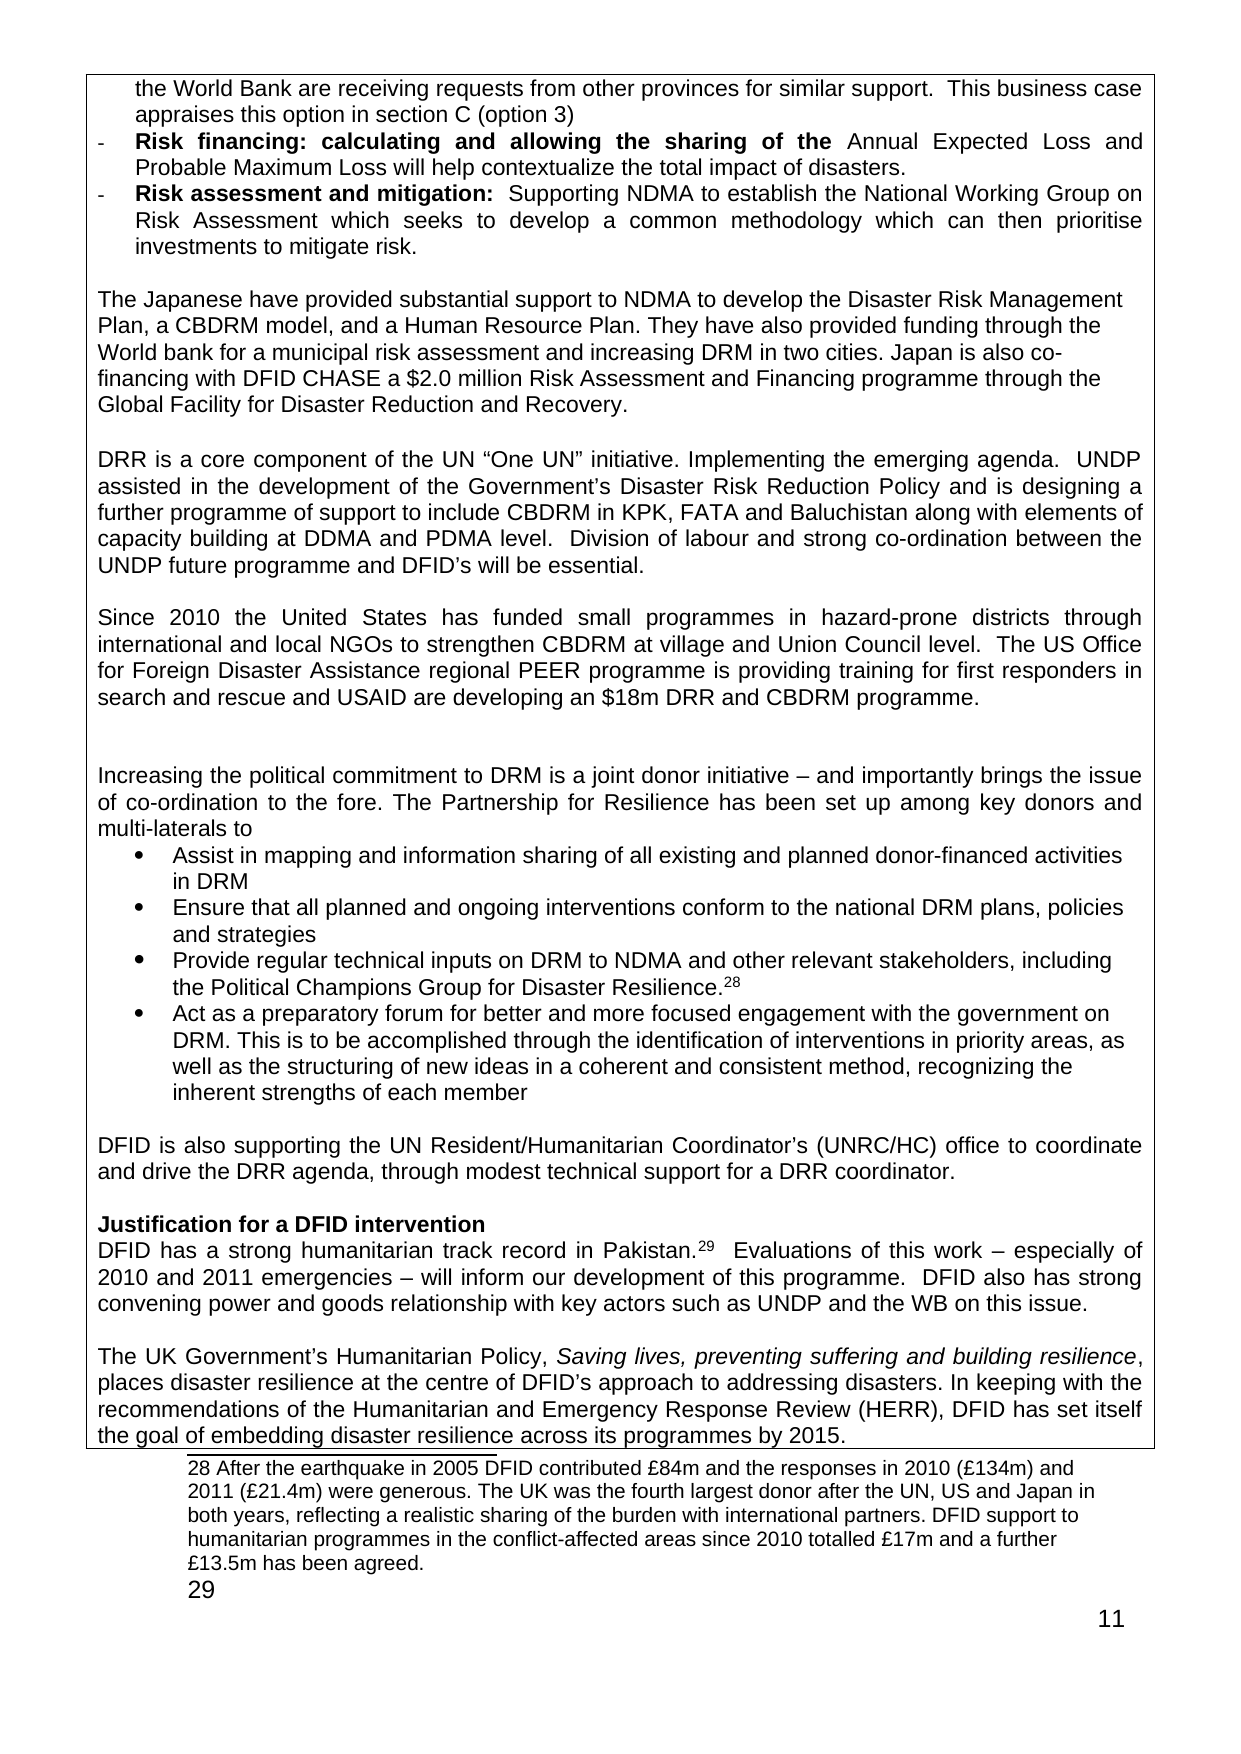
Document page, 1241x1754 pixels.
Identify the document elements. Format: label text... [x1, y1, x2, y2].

table_header 2.1 CONTEXT AND NEED FOR DFID INTERVENTION Pakistan is highly vulnerable to natural disasters Pakistan is prone to natural hazards and disasters, including floods, earthquakes, and drought. The Global Facility for Disaster Reduction and Recovery (GFDRR) reports that 9% of the national territory is at risk from two or more hazards, representing 40.1% of the population and 41.6% of GDP. Pakistan is one of the most flood-prone countries in Asia, with no less than 7 major flood events in the past 52 years. Major floods occurred in each of the past three years, indicating a pattern of increasing recurrence associated with climate change. The 2010 monsoon floods affected over 20 million, leaving 7 million homeless. The 2011 monsoon floods affected over 9 million people of which over 5 million required international emergency and early recovery assistance. The floods that year caused $3.7 billion worth of direct damage, and required recovery and reconstruction programmes totalling $2.7 billion. The monsoon flood in 2012 displaced 4.7 million people, of which 2.9 million required international support. The United Nations estimate that 7.5m people are still extremely vulnerable, and in need of external support to help them recover from the 2011 and 2012 floods. Weak state response to floods has, at times, had significant political implications, for example, with militant groups providing emergency assistance – though the evidence that this has increased community support for violent extremism or terrorism is mixed. Low rainfall increases the susceptibility of many parts of the country to drought. Approximately 60% of Pakistan is considered arid and semi-arid. Areas which are highly prone to drought experience two or three per decade. Drought conditions between 2000 and 2002 cost millions of heads of livestock, affecting the national economy due to the importance of the livestock sector, and household food security. Furthermore, many farmers must cope with the combined impacts of flooding and drought. For example, in the Tharparkar district of Sindh province. The country sits in an active seismic zone and earthquakes have caused huge damage, particularly in the northern region. From 1931 to 2011, Pakistan experienced no less than eight earthquakes above a magnitude six, causing on average 19,000 deaths per event. The most recent, in 2005, caused more than 73,000 deaths, left 3.5 million people homeless, destroyed 5,344 schools, 585 health facilities, and led to $5bn in damages and indirect losses to the economy. There have been 14 cyclones have occurred over the past 40 years, the last of which in 2007 causing damage amounting to $537million. Table 1: The Nature of Disasters in Pakistan. Source: NDMA and others, compiled by JICA Study Team Table 2 shows that over the past 31 years (1980-2012) there have been a total of 133 natural disasters in Pakistan, causing 94,000 deaths and affecting approximately 89 million people, or half the population. Many have been affected more than once. Pakistan suffers on average 4 natural disasters hazards a year, many of which are neither reported on internationally, nor responded to by the international community. Table 2. Impact of Different Types of Natural Disaster Source: EM-DAT 1980-2012 Climate Change: The incidence of disasters will increase Climate change is emerging as a key driving force behind multiple hydro-meteorological risks in Pakistan. In particular, the frequency and intensity of flooding (including inland and coastal flooding), drought, and cyclones are all likely rise, thus increasing the overall level of risk posed by these hazards. In less than 40 years mean annual temperatures are projected to increase by 1.4-3.7°C. By 2090 – under any one emissions scenario – the temperature will have increased by 1.5-2°C. Pakistan is a country that is mainly arid and semi-arid, and will see hotter temperatures evolve most rapidly in northern regions of Pakistan. The intensity of heavy rainfall events will also increase. Examples of heavy rainfall can be seen from the 2011 and 2012 monsoon patterns, severely affecting South-Central districts of Sindh and Baluchistan, and Northern Sindh and Southern Punjab respectively. Pakistan’s rivers are primarily fed by receding glaciers in the Hindu Kush-Karakoram-Himalayan range. Fifty of the 5218 glaciers and 2420 lakes in Pakistan are at risk of Glacial Lake Outburst Floods. This northern area also suffer from upstream environmental degradation, in particular deforestation. This washes away topsoil, makes landslides more likely and greatly increases run-off increasing the likelihood floods downstream, as seen during the 2010 mega-flood. The extensive coastline is already prone to cyclones and coastal flooding, which are set to increase, causing greater salinity further up the Indus. In addition to direct impacts on key sectors such as agriculture, climate change impacts could seriously undermine Pakistan’s economic growth potential and poverty alleviation efforts, while potentially fuelling social and political instability (for example, by exacerbating competition over scarce resources). With more intense climactic events becoming more frequent, vulnerability of those communities at risk will increase. With more people worse affected, financial investment required to support communities and damaged infrastructure will grow. The impact of disasters on poor people, and related drivers The poorest and most vulnerable households in Pakistan are the most at risk from emergencies. Of the 40 million under the poverty line, 75% live in rural areas where much of the population depends on agriculture for employment and where the effects of persistent degradation of natural resources are most immediately felt. The 2010 and 2011 floods caused 60% of affected agricultural labourers – many of whom were in bonded labour - to lose immediate access to their primary source of income. The significant increase in food prices in flood-affected areas exacerbated the situation. Successive years of flood damage have meant people have lost any savings, usually in the form of livestock, or increased their indebtedness to local landlords, just to buy food and medicine. Social development indicators may be set to degrade further as Pakistan faces strong demographic growth. The population currently stands at some 184 million, and at current growth rates will rise to 335 million by 2050. This will be putting greater demands on already limited Government resources. Current water resources are already stretched and cannot be augmented. The shortage will spur migration to urban centres that are ill prepared to respond to any of the multiple hazards Pakistan is at risk from. There the impact of emergencies will be magnified. Gender inequality is pervasive in Pakistan. The World Economic Forum’s annual Global Gender Gap report has rated Pakistan 135 out of 136 countries on measures of gender inequality. These inequalities mean that disasters impact upon women and girls disproportionately. Rebuilding livelihoods has been a major challenge for women affected by the 2010 floods. Flood-affected women interviewed by the Internal Displacement Monitoring Centre in Sindh cited access to income-earning opportunities as one of the major challenges post floods, and a critical concern for women-headed households. Women and girls tend to have less control over assets and resources needed to cope in disasters, including economic assets but also education and health. They are often the first affected by unsustainable coping mechanisms, such as reducing food intake or skipping meals, resulting in particularly adverse consequences for pregnant or lactating women. In a disaster, women’s personal needs (eg. during menstruation) and needs for reproductive and maternal health services are often neglected in humanitarian response. Violence against women and girls, including sexual violence, may be exacerbated as protective structures are undermined. Other than women, groups who are especially vulnerable in emergencies include elderly, less mobile community members, disabled groups, young children, and people who are members of minority religious sects (Hindus, Christians, Shias, Ahmedhis) or those whose occupation relegates them to a lower status (such as leather workers). These groups may be prevented by other community members in accessing food, water or other support when available. Although this programme will not directly address these drivers, Pakistan’s increasing levels of conflict, violence and insecurity are increasing in Pakistan and could expand the impact of natural disasters. This is already raising the vulnerability of poor communities, such as the Pashtuns in Karachi, to major natural hazards. The Internal Displacement Monitoring Centre estimates that there are over 758,000 IDPs in Pakistan due to conflict alone. Cities in Sindh province, most notably, Karachi, have had to absorb a majority of the tens of thousands of Pashtun IDPs who have fled Swat and parts of FATA over the past four years. Apart from the ethnic conflict that this heightened Pashtun presence is producing in Karachi, the socio-economic deprivation of the Pashtun community has also exacerbated their vulnerability. In the event of major disasters such as heavy flooding, the high population density in poorer areas of Karachi and other parts of Sindh will exacerbate economic and human impacts. Grievances among local communities – sometimes in response to weak government service provision - can be readily manipulated by militant and other extremist or terrorist groups. A significant increase in conflict and instability in Pakistan, such as spill over effects of a deteriorating security situation in Afghanistan, could hamper and delay efforts to build resilience to natural disasters, including impacting on political engagement and investment in DRM. Government and donor investments in reconstruction after emergencies and DRM Despite institutional weaknesses strong performance occurs sporadically. During the 2010 floods the Government was the largest provider of relief aid, demonstrating a much higher degree of mobilisation than the UN and its partners. The bulk of the response was delivered by the Pakistani Army. Cooperation between the military and the civil authorities was largely effective. Civil society and philanthropists responded generously. However, assistance typically does not continue into recovery and reconstruction stages. Between 2009 and 2011, urgent humanitarian needs in Pakistan prompted the launch of UN appeals worth more than US$ 3.0 billion in total. Successive appeals in 2011 and 2012 were only 49% and 30% financed to date respectively. This reflects donor fatigue as well as the rise in new emergencies in other countries, with shrinking budgets. It calls for a more strategic approach to emergencies, with a focus on prevention through risk management and reduction and moves to address some of the environmental factors which are exacerbating weather events. Despite the increasing risk, investment in Disaster Risk Management (DRM) in Pakistan has been low. While Government expenditure on emergency response is substantial and generally well accounted for, direct investment in DRM is opaque and directed through numerous agencies, making accounting difficult. The share of bilateral aid spent on DRM in Pakistan between 2005 and 2009 was only 0.9%, against 12.2% in Bangladesh, 8.7% in India and 4.5% in Nepal. The only country with a lesser share is Afghanistan at 0.5%. This disparity is reflected in government spending. DRM is further constrained by low institutional capacity Pakistan has considerable experience in responding to natural disasters, with organisations such as the Earthquake Reconstruction and Rehabilitation Authority (ERRA), established in 2005, receiving international recognition for their efforts. But developing effective DRM and responding to emergencies has been hampered by a range of institutional and capacity constraints. Responsibilities between institutions are not clear, and overlapping mandates, particularly at provincial level complicate matters. Nevertheless, Pakistan is committed to making improvements in DRM and the overall trend is towards a strengthening of the relevant institutional and policy frameworks. The National Disaster Management Authority (NDMA) leads on DRM policy, and of managing emergency responses. It reports to the National Disaster Management Commission, the apex body responsible for providing political oversight and direction. The Commission is chaired by the Prime Minister and includes representatives from the Federal and Provincial Governments, as well as civil society and the military. Below this, the National Disaster Management Committee (NDMC) provides technical guidance, and acts as an interface with provincial governments. At the provincial level, the recently enacted 18th Amendment has provided a framework for decentralisation. As part of a move to delegate fiscal and policy powers to the Provinces, Provincial Disaster Management Authorities (PDMAs) have been established to deliver DRR and emergency response locally. At one level below, District Disaster Management Authorities (DDMA) aim to act as an interface between PDMAs and local communities. Provinces have chosen to operate within the framework set by the NDMA. This provides scope for an inclusive DRR process. But the decentralised architecture remains complex and unwieldy. Although recent emergencies have spurred the development of capacity, this is scattered across 25 agencies whose mandates are loosely defined and often overlap or conflict with that of the NDMA. Resource allocation across the system is highly inconsistent, and coordination between the Federal and Provincial levels is uneven across the country. Indeed, the government’s capacity to implement these policies and plans is relatively low. According to Maplecroft’s Institutional Robustness Index, Pakistan is considered a ‘high risk’ country. The index has been designed to evaluate the capacity of institutions to prepare for and cope in the event of the occurrence of a natural hazard. What capacity does exist is usually concentrated at senior levels in the Federal and Provincial governments, while key District level resources are severely constrained. Rarely are staff exclusively assigned to the DDMA; those nominated often fulfil other functions within local government and tend to view the DDMA as a diversion and a low priority in their briefs. Thus, critical interface between communities and government is lacking. Further, effective community-based approaches to building resilience need to include informal/traditional leaders and structures while also ensuring the participation of women and other marginalised groups. Only following emergencies will staff be temporarily reassigned to assist in the response at DDMA level. This only provides for short-term capacity, and historically surge capacity in such events has been lacking. The Government wants to see greater investment in DRM. There is strong potential for building capacity and addressing current weaknesses. There are reasons why political will at some levels of the Government has not pervaded the decentralised architecture of the NDMA. At the local level, political accountability is limited, and there are few mechanisms for citizens to articulate specific demands for DRM. The focus of the local authorities on emergency response is due in part because it is more visible than prevention and generates greater political dividends, whilst ex-post responses are more liable to sustain patronage networks. However, the environment in Pakistan for increased support for DRR is positive. The 2012 National Disaster Risk Reduction Policy was approved in 2013 and is informed by lessons learned from the 2010 and 2011 floods. According to that policy, three key challenges facing the Government in achieving its DRM objectives are: Poor understanding of natural hazard risks. Few risk assessments, limited in areas and hazards, have been conducted. No standard methodology exists. (Work between the NDMA and WB are seeking to address this through construction of a national platform). Disaster Risk Reduction (DRR) is not integrated in development planning – this applies to all levels of planning. Insufficient capacity at all levels of government – although Pakistan has legally decentralised DRM responsibilities to provincial and district levels, the lack of institutional capacity (including at the national level) hinders the effective implementation plans, policies and strategies. Community level DRM is largely disconnected, and driven by and dependent on external funding. The draft policy is ambitious, and operationalizing it will be a major challenge. Nonetheless, it provides a clear template for international support. New DGs for the PDMAs were appointed in June 2013 and as such, the design for this programme has been shared with the new DGs for PDMA Sindh and Punjab. There was enthusiasm about the programme, and the sustainability questions were discussed in full. Provinces have agreed to commit 2% of their budgets to DRM, but often the admin budget for staffing is constrained. The Government has queried why the CBDRM should be delivered through NGOs rather than the NDMA and PDMA structures (see pages 43 and 44 for a full explanation). Piloting of funding UCs directly should be properly investigated in consultation with NDMA, PDMAs and districts, so that delivery of the CBDRM component beyond the first two years of implementation can be informed by the success of initial implementation. Both DGs were particularly keen for there to be focused institutional support for DDMAs. PDMA Punjab recommended that the the institutional strengthening and research and evidence components of the programme help address local hazard mapping, and already had plans for studies to bring national level data to district level. Advisers to the KPK Government have reached out to DFID to support on building a green growth and resilience policy. The institutional strengthening and research and evidence components could potentially help to facilitate this. Table 3 shows needs identified in the policy, and work planned or in progress. Table 3: NDMA recognised priority deeds and Current plans *Agencies in brackets have a minor involvement or, as with this programme, are developing new programmes Ruthless prioritisation will be necessary to address the gap between DRR policy and available financing, and to ensure that resources go to activities that have a proven impact. Community-based DRR initiatives need to connect with resources and capacity at the sub-national and national level. The overlapping mandates of relevant state agencies mean that capacity building and policy support need to be carefully targeted, and remain practical. Research to identify knowledge gaps and to inform risk assessments is critical. Donors will have a major role supporting and focusing implementation. Donor support for DRM is growing… The need to invest seriously in DRR has been highlighted by the Government, donors, UN and INGOs. DRR has been discussed by Pakistani authorities and the UN for several years but there is a gap between theory and practice. The World Bank (2010) has warned that some responses have relied too heavily on rebuilding infrastructure and not enough on better integrated adaptation and preparedness in complementary investments, such as water and flood management, cropping pattern adjustment, rural finance, enhancing capacities of water users groups and early warning systems. To address these needs, the World Bank is extending their DRM programme. Three main elements include i) institutional strengthening; ii) risk financing; and iii) risk assessment and mitigation. Institutional strengthening: The $5 million ‘Balochistan Disaster Management Project’ pilot is funded via the MDTF. It is building provincial capacity for DRM and emergency response, provincial level risk mapping and CBDRM piloting and benchmarking. It is yielding good results, the World Bank are receiving requests from other provinces for similar support. This business case appraises this option in section C (option 3) Risk financing: calculating and allowing the sharing of the Annual Expected Loss and Probable Maximum Loss will help contextualize the total impact of disasters. Risk assessment and mitigation: Supporting NDMA to establish the National Working Group on Risk Assessment which seeks to develop a common methodology which can then prioritise investments to mitigate risk. The Japanese have provided substantial support to NDMA to develop the Disaster Risk Management Plan, a CBDRM model, and a Human Resource Plan. They have also provided funding through the World bank for a municipal risk assessment and increasing DRM in two cities. Japan is also co-financing with DFID CHASE a $2.0 million Risk Assessment and Financing programme through the Global Facility for Disaster Reduction and Recovery. DRR is a core component of the UN “One UN” initiative. Implementing the emerging agenda. UNDP assisted in the development of the Government’s Disaster Risk Reduction Policy and is designing a further programme of support to include CBDRM in KPK, FATA and Baluchistan along with elements of capacity building at DDMA and PDMA level. Division of labour and strong co-ordination between the UNDP future programme and DFID’s will be essential. Since 2010 the United States has funded small programmes in hazard-prone districts through international and local NGOs to strengthen CBDRM at village and Union Council level. The US Office for Foreign Disaster Assistance regional PEER programme is providing training for first responders in search and rescue and USAID are developing an $18m DRR and CBDRM programme. Increasing the political commitment to DRM is a joint donor initiative – and importantly brings the issue of co-ordination to the fore. The Partnership for Resilience has been set up among key donors and multi-laterals to Assist in mapping and information sharing of all existing and planned donor-financed activities in DRM Ensure that all planned and ongoing interventions conform to the national DRM plans, policies and strategies Provide regular technical inputs on DRM to NDMA and other relevant stakeholders, including the Political Champions Group for Disaster Resilience. Act as a preparatory forum for better and more focused engagement with the government on DRM. This is to be accomplished through the identification of interventions in priority areas, as well as the structuring of new ideas in a coherent and consistent method, recognizing the inherent strengths of each member DFID is also supporting the UN Resident/Humanitarian Coordinator’s (UNRC/HC) office to coordinate and drive the DRR agenda, through modest technical support for a DRR coordinator. Justification for a DFID intervention DFID has a strong humanitarian track record in Pakistan. Evaluations of this work – especially of 2010 and 2011 emergencies – will inform our development of this programme. DFID also has strong convening power and goods relationship with key actors such as UNDP and the WB on this issue. The UK Government’s Humanitarian Policy, Saving lives, preventing suffering and building resilience, places disaster resilience at the centre of DFID’s approach to addressing disasters. In keeping with the recommendations of the Humanitarian and Emergency Response Review (HERR), DFID has set itself the goal of embedding disaster resilience across its programmes by 2015. The scale of the problem is enormous, with 7.5m people in 2013 still in need of external support to recover from 2011 and 2012 flooding alone. DFID has the ability to work at scale and in three interconnected ways to tackle this problem. By contracting a large CBDRM component we will be helping people in the immediate term, capturing lessons and using our research engagement with the NDMA to encourage national lesson learning, whilst also strengthening the system that connects national policy with local reality. How will this link against related DFID activities? DFID will be able to draw together a number of related programmes. For example, we can ensure that work from the multi-donor Global Fund for Disaster Reduction and Recovery in South Asia, and World Bank in Pakistan work on innovative risk identification and financing tools influence our future programming. The programme provided for by this Business Case will draw on DFID’s climate and environment work, and will complement and benefit from the DFID Asia Regional team’s design of a Regional Climate Science programme. It will strengthen links with DFID Pakistan’s innovative work on cash transfers, which successfully delivered cash support to 1.5m heads of household affected by the 2010 floods. The programme will also draw on DFID’s Sub National Governance programme, which includes strong environmental and climate change appraisals, and features hazard risk among its criteria for district selection. Emergencies pose a risk to all areas of the DFID portfolio in Pakistan, and managing this risk will be an integral part of all programming. The programme will be dovetailed with a number of other DFID interventions in Pakistan: The Benazir Income Support Programme (BISP) is a Pakistan Government scheme that provides cash transfers to the poorest households in the country. Under BISP, cash transfers for early recovery was used successfully after the 2010, 2011 and 2012 monsoon floods (with DFID support in 2010). The programme will utilise data generated under the World Bank-implemented Innovation in Disaster Risk Assessment and Finance (RAF). DFID is also supporting work to promote greater private sector involvement in resilience, with pilot programmes being developed in Pakistan, Bangladesh and Mozambique. The programme will consider lessons from DFID Pakistan Democracy and Accountability programmes about promoting greater accountability of government of Pakistan’s disaster management structures to local people. By seeking to achieve synergies with the above programmes, we will raise the profile of DRM, and help to overcome institutional and governance obstacles to the implementation of related activities. What will the programme do? Expected impact, outcome, output and activities. The Impact of the programme will be: Poor people in Pakistan (especially women) are more resilient to natural disasters The Outcome will be: Increased capacity to reduce disaster risk, though better planning, preparedness, response, and resource allocation at the governmental and community levels. Planned Outputs are the following: Inclusive community disaster management committees implement plans; financed projects based on risk assessment through a series of activities: Disaster Management Committees will be established in Each target village will have access to a Village Resilience Fund of £5000 to implement mitigation measures of their choice and be supported to implement this in a conflict sensitive way e.g. to avoid increasing tensions with neighbouring villages. A fund of £50,000 at UC level will provide initial resources for the authorities to respond to priority requests; Regular Union Council meetings will allow engagement with local authorities to make demands for wider measures beyond the scope of individual communities (the programme will provide facilitation support to avoid breakdown in relations). A cadre of volunteers and first responders will be trained in villages in districts with a high probability of hazards (to include basic training in dispute resolution drawing on locally appropriate methods and approaches). Communities will be encouraged to come together around the management of common environmental goods which provide key ecosystem services and in the medium and long term will both reduce the impact of severe weather events and increase resilience of communities experiencing shocks. If a humanitarian emergency affects the villages where the CBDRM programme is operating, the implementing partner may be able to amend the speed of delivery if stocks could help provide immediate relief in a way which does not undermine the longer term impacts of the programme. This will be determined in consultation with the DFID programme team. Support capacity building in the Pakistani Government’s National Disaster Management Agencies at federal, provincial and district levels to implement the national DRM policy more effectively. Activities will include: Technical assistance for development of national level risk modeling techniques and risk information tools, as well as the development of risk financing strategy and risk transfer instruments Building of technical capacity of NDMA, PDMAs and DDMAs in two provinces, including enhanced organizational capacity and availability of human resource required to collect, manage and communicate information Creating and strengthening the capacities of the PDMAs and the district authorities in managing community based DRM activities including quality assurance, standard setting, M&E and management of community level resources in time of natural disasters. It would be further supplemented by creation of a cadre of master trainers at the provincial and district levels for outreach on a regular basis. Creation of a Disaster Alert and Response System (DARS) for coordinated and timely issuance of early warnings at the national, provincial and local levels. Building the evidence base through targeted research on good practice in DRM, by capturing lessons learned from programme implementation, and feeding them back into project design and development. Applied research on Community Based Disaster Risk Management approaches and specific interventions. While there is much evidence supporting the effectiveness of community based development approaches, Community Based Disaster Risk Management has not been sufficiently established in Pakistan to know what works best at scale in terms of specific community-based investments. There is a dearth of evidence on behaviour change and the effect on community risk reduction. This subset of the research will supplement the Community Based Disaster Risk Management evaluation approach by reacting to findings and testing, piloting and then recommending the take up of additional or amended approaches within years 3-6 of e Community Based Disaster Risk Management delivery. This will closely link to the database under component two of the programme – which is designed to collate the results and impact of provincial and national level Disaster Risk Reduction efforts. This research on Community Based Disaster Risk Management component will be complemented by evaluation: Baseline evaluation of the relationship between communities and the lower levels of government (UC and Tesil level). This will help show the extent of change as component 1 (Community Based Disaster Risk Management) and component 2 (provincial/district support) interact. Baseline conducted for those villages which have been selected to inform the two year contract of the Community Based Disaster Risk Management component. Before the end of the second year break clause, a review will determine whether to extend the contract , go back to the market for a more suitable provider or to re-channel part of the original CBDRM allocation into the institutional support component. The review will help to determine which lessons need to be learned or influence the way in extent to which the delivery beyond the first two years of the contract is improved Impact evaluation in particularly disaster prone districts. Baseline and evaluation of use of local-level hazard mapping. People-focused research and evaluation to ensure that the provincial governments support environmental management. People-focused research and evaluation will determine how division of roles and responsibilities in provincial governments and district authorities could operate better to improve environmental management outcomes. This will then feed into the design, and implementation of the programme’s first and second component. Specific evaluation and research frameworks and questions for both aspects of the evaluation and research will be developed in the inception period following the evaluability assessment as part of the development of the research and evaluation framework. Anticipated Evaluations While a final decision on the evaluation approach will be determined following the evaluability study and wider stakeholder consultation, it is anticipated that the Resilience programme will be evaluated independently throughout its lifecycle - baseline, interim and final. The Community Based Disaster Risk Management component of the programme will likely be subject to a full impact evaluation to assess the most appropriate set of resilience measures in specific environments. DFID will draw on the results of the evaluability study to inform the evaluation framework which is broadly anticipated to include the following: Baseline Evaluation: This will help finalise the programme logic including important assumptions and risks. The baseline evaluation should draw a clear explanatory picture of the status quo and refine the range of measurable quantitative and qualitative indicators against which progress can be monitored and evaluated throughout the life of the programme. It will be important to confirm current baselines and establish missing ones as quickly as possible. Interim Review(s): Although not a full outcome or impact level evaluation, this review will provide an assessment before the end of the initial two year contract of the CBDRM component of the performance of the Resilience programme as a whole. It will determine how the outputs add up (the “summative” element), and provide recommendations for improving the programme’s second half (the “formative” element). This will include recommendations for extending the CBDRM contract , whether to go back to the market or to re-profile part of this allocation into the institutional support component. Final Evaluation: A final assessment of the Programme (with a “summative” focus) will ensure that lessons learned are captured and fed into the design of future interventions both within DFID and in Pakistan more broadly. These evaluations will complement in-house evaluation capabilities among implementing partners that DFID will support to examine and help assess the direct impact of the programme at the specific intervention level as well as help the programme’s attribution to increased community and household resilience. The Theory of Change The Theory of Change diagram sets out the logical flow sequence. The central hypothesis is that if communities are involved in identifying the risks they face and involved in measures to address them, then they are better informed and capable of managing risk and subsequent recovery. Similarly if governments and decision makers are provided with appropriate and defensible information on risk they will change their behavioural and institutional approaches to risk management. By linking and enabling national actors to engage, share information and access new knowledge the result will be the development and implementation of mitigation and financial mechanisms that reduce exposure to risk. Outcomes are presented in greater detail under each Output of the preferred Option 3 (and using the CBDRM option set in Option 2). [87, 75, 1154, 1448]
